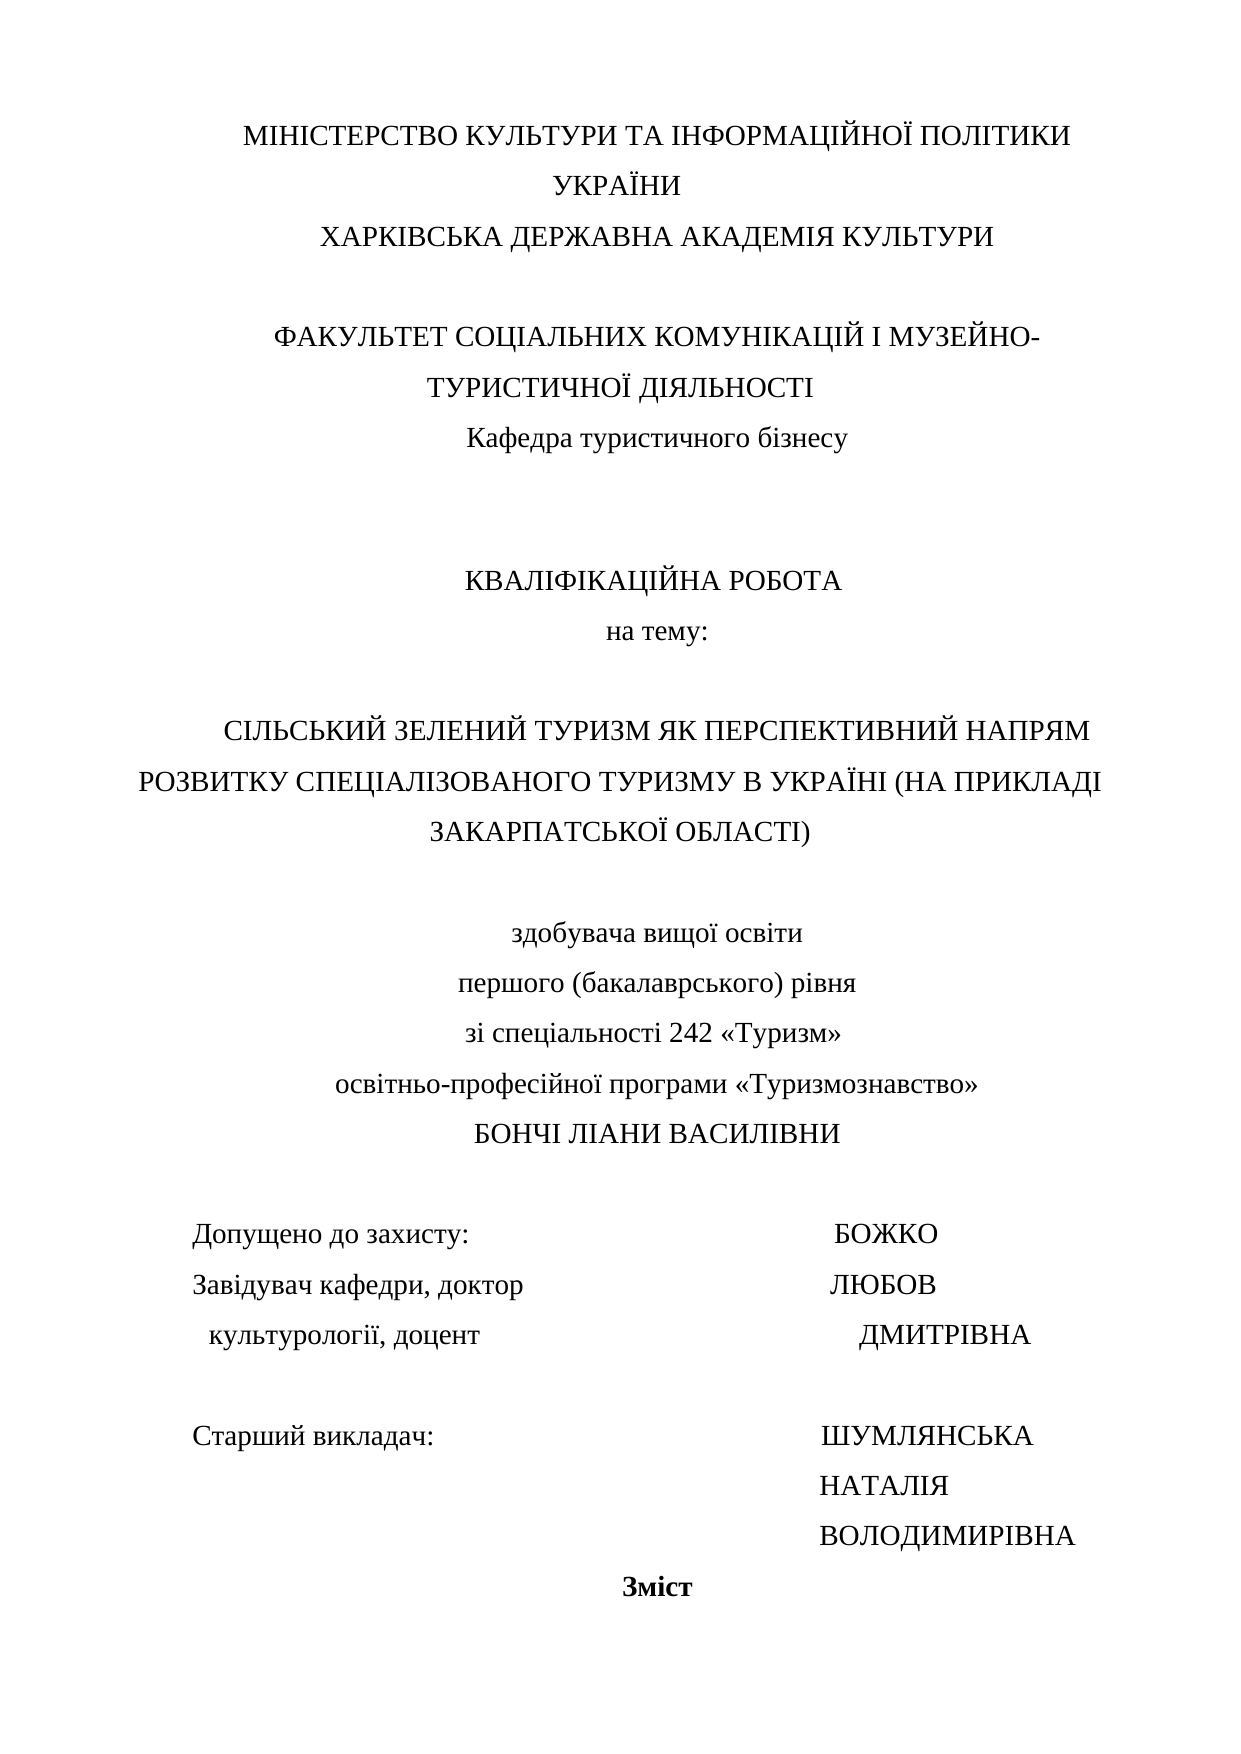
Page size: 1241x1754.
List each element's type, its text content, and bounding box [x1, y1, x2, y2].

text МІНІСТЕРСТВО КУЛЬТУРИ ТА ІНФОРМАЦІЙНОЇ ПОЛІТИКИ УКРАЇНИ [118, 118, 1122, 202]
text Старший викладач: ШУМЛЯНСЬКА [118, 1418, 1122, 1451]
text ВОЛОДИМИРІВНА [118, 1518, 1122, 1552]
text СІЛЬСЬКИЙ ЗЕЛЕНИЙ ТУРИЗМ ЯК ПЕРСПЕКТИВНИЙ НАПРЯМ РОЗВИТКУ СПЕЦІАЛІЗОВАНОГО ТУРИЗМУ В УКРАЇНІ (НА ПРИКЛАДІ ЗАКАРПАТСЬКОЇ ОБЛАСТІ) [118, 713, 1122, 848]
text здобувача вищої освіти [118, 915, 1122, 948]
text освітньо-професійної програми «Туризмознавство» [118, 1066, 1122, 1099]
text НАТАЛІЯ [118, 1468, 1122, 1502]
text культурології, доцент ДМИТРІВНА [118, 1317, 1122, 1351]
text БОНЧІ ЛІАНИ ВАСИЛІВНИ [118, 1116, 1122, 1149]
text першого (бакалаврського) рівня [118, 965, 1122, 999]
text Завідувач кафедри, доктор ЛЮБОВ [118, 1267, 1122, 1301]
text ФАКУЛЬТЕТ СОЦІАЛЬНИХ КОМУНІКАЦІЙ І МУЗЕЙНО-ТУРИСТИЧНОЇ ДІЯЛЬНОСТІ [118, 319, 1122, 403]
text Зміст [118, 1569, 1122, 1602]
text Допущено до захисту: БОЖКО [118, 1217, 1122, 1250]
text ХАРКІВСЬКА ДЕРЖАВНА АКАДЕМІЯ КУЛЬТУРИ [118, 219, 1122, 252]
text Кафедра туристичного бізнесу [118, 420, 1122, 453]
text на тему: [118, 613, 1122, 646]
text зі спеціальності 242 «Туризм» [118, 1015, 1122, 1049]
text КВАЛІФІКАЦІЙНА РОБОТА [118, 563, 1122, 596]
